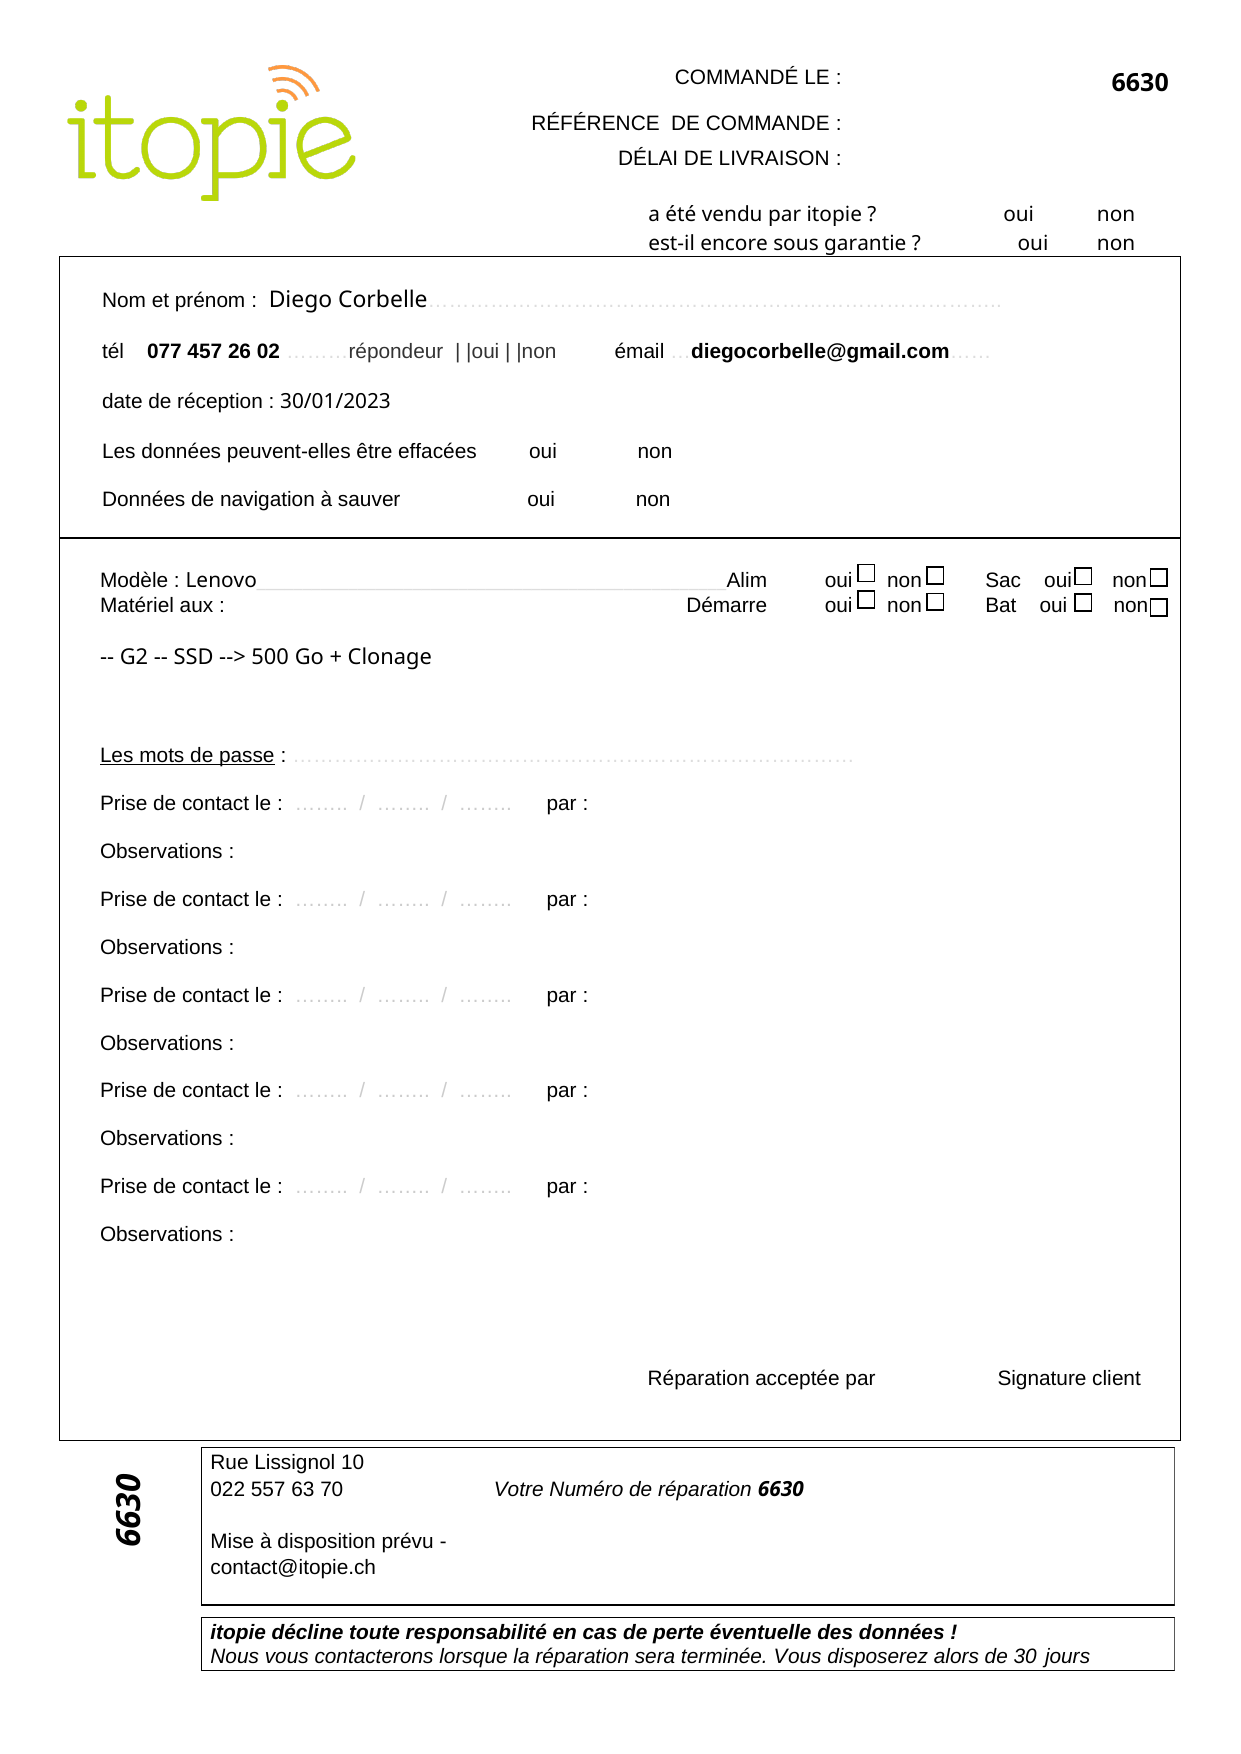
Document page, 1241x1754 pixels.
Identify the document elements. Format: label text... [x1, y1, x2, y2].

text Observations : [60, 931, 1180, 958]
text Prise de contact le : …….. / …….. / …….. par : [60, 1075, 1180, 1102]
table_cell RÉFÉRENCE DE COMMANDE : [490, 105, 847, 140]
text Observations : [60, 1219, 1180, 1246]
text Les données peuvent-elles être effacées oui non [60, 436, 1180, 463]
table_header 6630 [59, 1441, 195, 1677]
text Observations : [60, 1123, 1180, 1150]
text Prise de contact le : …….. / …….. / …….. par : [60, 788, 1180, 815]
table_header 6630 [847, 59, 1180, 104]
text Prise de contact le : …….. / …….. / …….. par : [60, 1171, 1180, 1198]
text Les mots de passe : ……………………………………………………………………… [60, 740, 1180, 767]
text Observations : [60, 836, 1180, 863]
picture [67, 65, 356, 201]
table_cell [847, 105, 1180, 140]
text Modèle : Lenovo Alim oui non Sac oui non [60, 562, 856, 590]
text Modèle : Lenovo Alim oui non Sac oui non [948, 562, 1180, 590]
text Prise de contact le : …….. / …….. / …….. par : [60, 883, 1180, 911]
text date de réception : 30/01/2023 [60, 383, 1180, 415]
table_header COMMANDÉ LE : [490, 59, 847, 104]
table_header Rue Lissignol 10 022 557 63 70 Votre Numéro de réparation 6630 Mise à disposition prévu - contact@itopie.ch [195, 1441, 1180, 1611]
text Prise de contact le : …….. / …….. / …….. par : [60, 979, 1180, 1006]
table_cell DÉLAI DE LIVRAISON : [490, 140, 847, 175]
table_cell itopie décline toute responsabilité en cas de perte éventuelle des données ! Nous vous contacterons lorsque la réparation sera terminée. Vous disposerez alors de 30 jours [195, 1611, 1180, 1677]
text Réparation acceptée par Signature client [60, 1363, 1180, 1390]
text est-il encore sous garantie ? oui non [59, 228, 1181, 256]
text a été vendu par itopie ? oui non [59, 199, 1181, 228]
text Nom et prénom : Diego Corbelle……………………………………………………………………….. [60, 280, 1180, 314]
text Matériel aux : Démarre oui non Bat oui non [60, 590, 1180, 617]
table_cell [847, 140, 1180, 175]
text Données de navigation à sauver oui non [60, 484, 1180, 511]
text -- G2 -- SSD --> 500 Go + Clonage [60, 638, 1180, 671]
text Observations : [60, 1027, 1180, 1054]
text tél 077 457 26 02 ………répondeur | |oui | |non émail …diegocorbelle@gmail.com…… [60, 335, 1180, 362]
text Modèle : Lenovo Alim oui non Sac oui non [879, 562, 925, 590]
